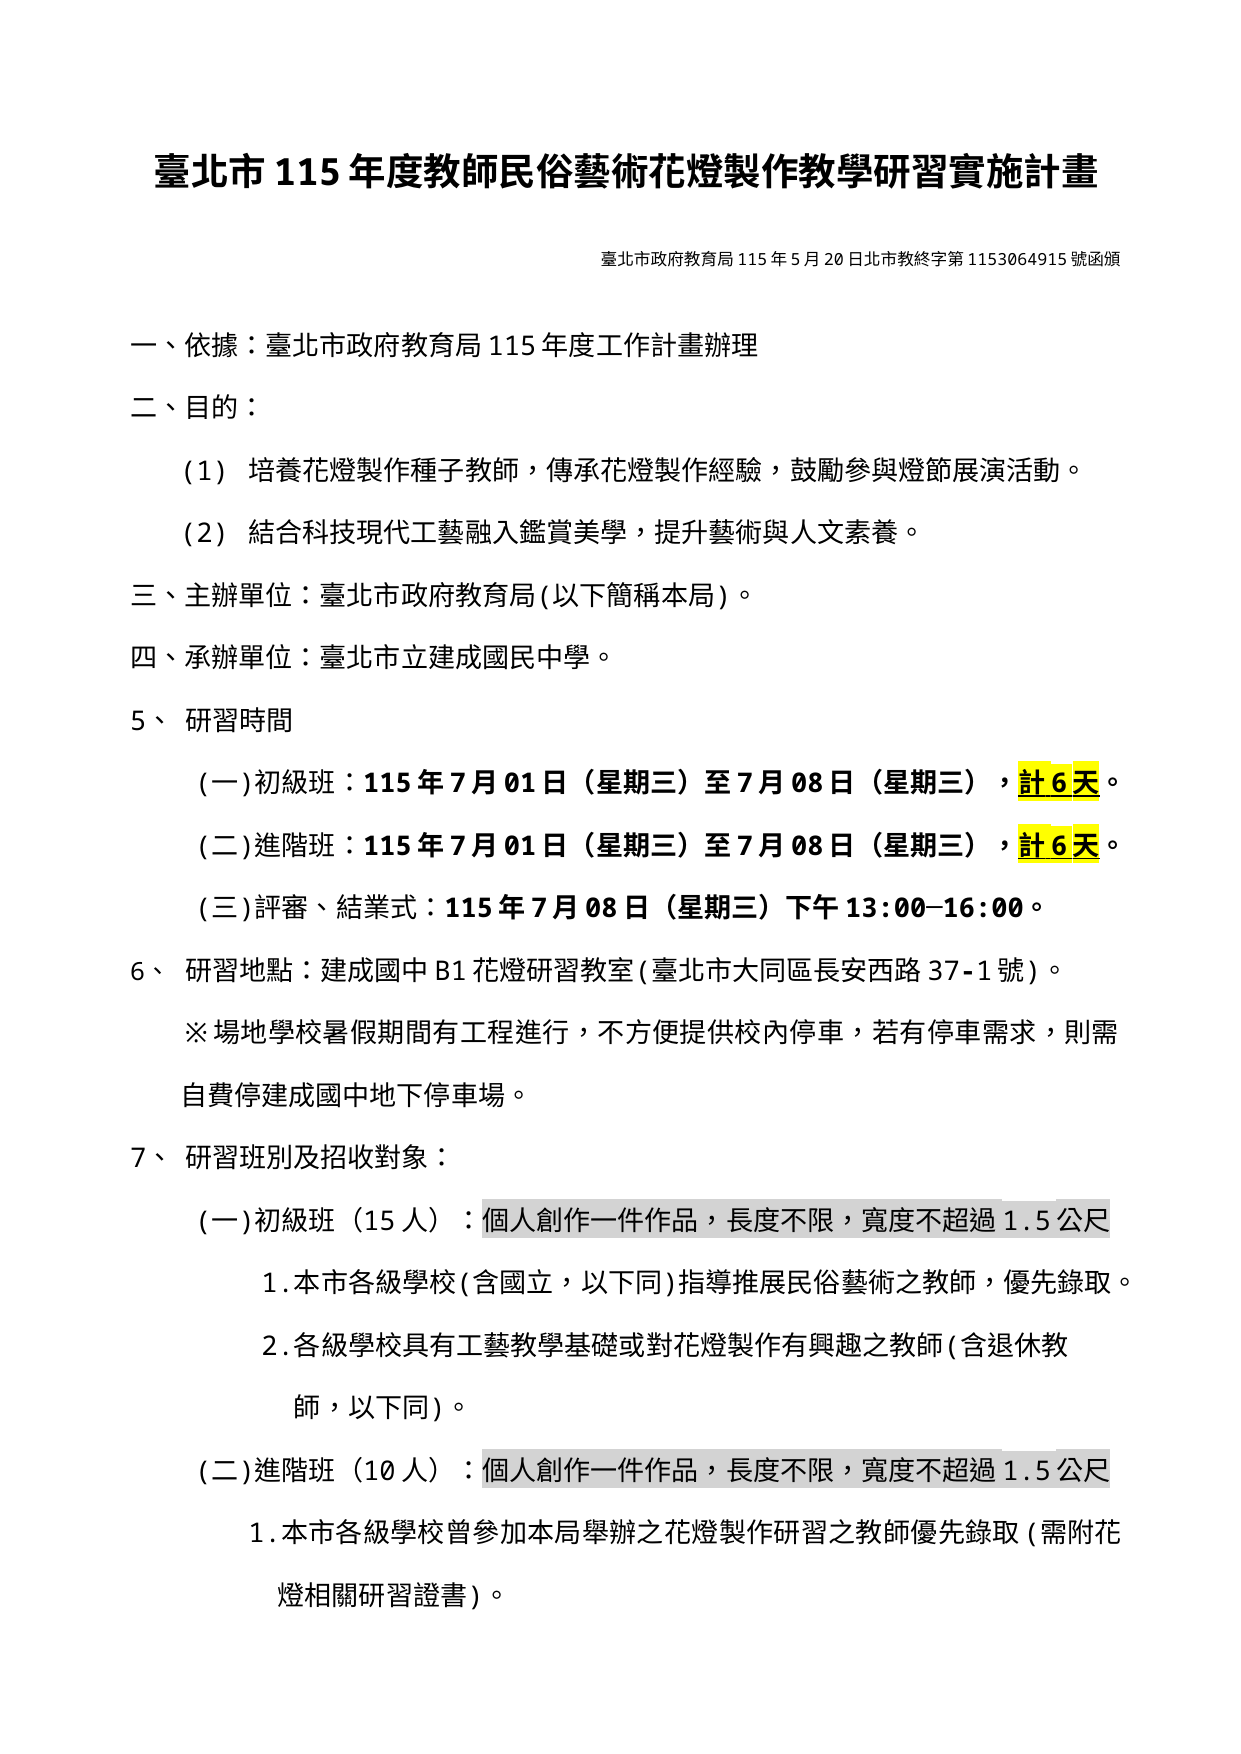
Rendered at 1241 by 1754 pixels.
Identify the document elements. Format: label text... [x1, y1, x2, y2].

text 師，以下同)。 [180, 1364, 1122, 1427]
text 三、主辦單位：臺北市政府教育局(以下簡稱本局)。 [130, 552, 1122, 614]
text 2.各級學校具有工藝教學基礎或對花燈製作有興趣之教師(含退休教 [180, 1302, 1122, 1364]
text (一)初級班：115年7月01日（星期三）至7月08日（星期三），計6天。 [130, 739, 1122, 802]
list 研習地點：建成國中B1花燈研習教室(臺北市大同區長安西路37-1號)。 [130, 927, 1122, 989]
list 研習班別及招收對象： [130, 1114, 1122, 1177]
text 臺北市115年度教師民俗藝術花燈製作教學研習實施計畫 [130, 127, 1122, 189]
text (二)進階班（10人）：個人創作一件作品，長度不限，寬度不超過1.5公尺 [130, 1427, 1122, 1489]
list 研習時間 [130, 677, 1122, 739]
text (一)初級班（15人）：個人創作一件作品，長度不限，寬度不超過1.5公尺 [130, 1177, 1122, 1239]
text 二、目的： [130, 364, 1122, 427]
text 臺北市政府教育局115年5月20日北市教終字第1153064915號函頒 [130, 214, 1122, 277]
text 1.本市各級學校曾參加本局舉辦之花燈製作研習之教師優先錄取(需附花燈相關研習證書)。 [248, 1489, 1122, 1614]
text 一、依據：臺北市政府教育局115年度工作計畫辦理 [130, 302, 1122, 364]
text 四、承辦單位：臺北市立建成國民中學。 [130, 614, 1122, 677]
list 結合科技現代工藝融入鑑賞美學，提升藝術與人文素養。 [180, 489, 1122, 552]
text (二)進階班：115年7月01日（星期三）至7月08日（星期三），計6天。 [130, 802, 1122, 864]
list 培養花燈製作種子教師，傳承花燈製作經驗，鼓勵參與燈節展演活動。 [180, 427, 1122, 489]
text ※場地學校暑假期間有工程進行，不方便提供校內停車，若有停車需求，則需自費停建成國中地下停車場。 [180, 989, 1122, 1114]
text (三)評審、結業式：115年7月08日（星期三）下午13:00─16:00。 [130, 864, 1122, 927]
text 1.本市各級學校(含國立，以下同)指導推展民俗藝術之教師，優先錄取。 [180, 1239, 1122, 1302]
